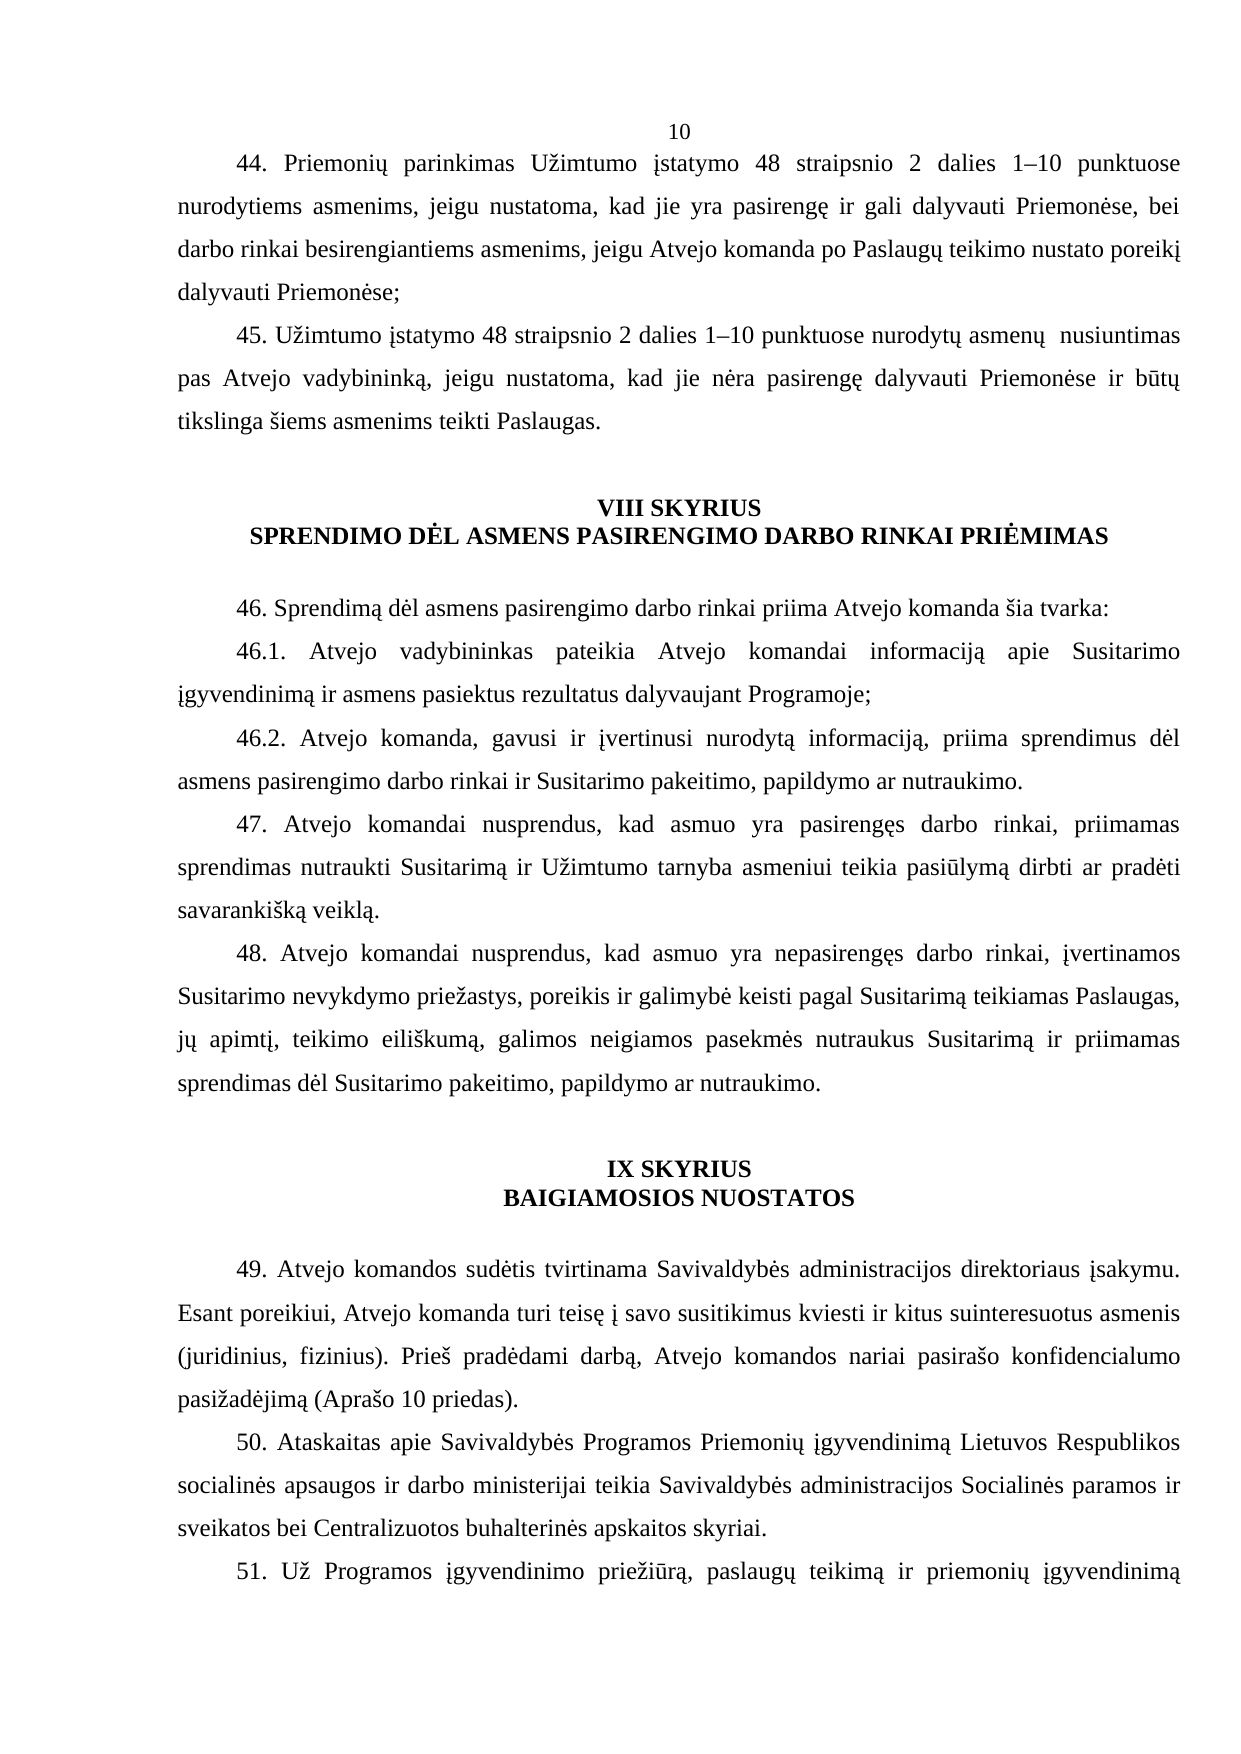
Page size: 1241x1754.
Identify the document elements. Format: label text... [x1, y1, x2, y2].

text SPRENDIMO DĖL ASMENS PASIRENGIMO DARBO RINKAI PRIĖMIMAS [177, 521, 1181, 550]
text 49. Atvejo komandos sudėtis tvirtinama Savivaldybės administracijos direktoriaus įsakymu. Esant poreikiui, Atvejo komanda turi teisę į savo susitikimus kviesti ir kitus suinteresuotus asmenis (juridinius, fizinius). Prieš pradėdami darbą, Atvejo komandos nariai pasirašo konfidencialumo pasižadėjimą (Aprašo 10 priedas). [177, 1254, 1181, 1413]
text 44. Priemonių parinkimas Užimtumo įstatymo 48 straipsnio 2 dalies 1–10 punktuose nurodytiems asmenims, jeigu nustatoma, kad jie yra pasirengę ir gali dalyvauti Priemonėse, bei darbo rinkai besirengiantiems asmenims, jeigu Atvejo komanda po Paslaugų teikimo nustato poreikį dalyvauti Priemonėse; [177, 148, 1181, 306]
text 46.2. Atvejo komanda, gavusi ir įvertinusi nurodytą informaciją, priima sprendimus dėl asmens pasirengimo darbo rinkai ir Susitarimo pakeitimo, papildymo ar nutraukimo. [177, 723, 1181, 794]
text VIII SKYRIUS [177, 493, 1181, 521]
text 51. Už Programos įgyvendinimo priežiūrą, paslaugų teikimą ir priemonių įgyvendinimą [177, 1556, 1181, 1585]
text 50. Ataskaitas apie Savivaldybės Programos Priemonių įgyvendinimą Lietuvos Respublikos socialinės apsaugos ir darbo ministerijai teikia Savivaldybės administracijos Socialinės paramos ir sveikatos bei Centralizuotos buhalterinės apskaitos skyriai. [177, 1427, 1181, 1542]
text 46.1. Atvejo vadybininkas pateikia Atvejo komandai informaciją apie Susitarimo įgyvendinimą ir asmens pasiektus rezultatus dalyvaujant Programoje; [177, 636, 1181, 708]
text 47. Atvejo komandai nusprendus, kad asmuo yra pasirengęs darbo rinkai, priimamas sprendimas nutraukti Susitarimą ir Užimtumo tarnyba asmeniui teikia pasiūlymą dirbti ar pradėti savarankišką veiklą. [177, 809, 1181, 924]
text 46. Sprendimą dėl asmens pasirengimo darbo rinkai priima Atvejo komanda šia tvarka: [177, 593, 1181, 622]
text 48. Atvejo komandai nusprendus, kad asmuo yra nepasirengęs darbo rinkai, įvertinamos Susitarimo nevykdymo priežastys, poreikis ir galimybė keisti pagal Susitarimą teikiamas Paslaugas, jų apimtį, teikimo eiliškumą, galimos neigiamos pasekmės nutraukus Susitarimą ir priimamas sprendimas dėl Susitarimo pakeitimo, papildymo ar nutraukimo. [177, 938, 1181, 1096]
text BAIGIAMOSIOS NUOSTATOS [177, 1183, 1181, 1211]
text IX SKYRIUS [177, 1154, 1181, 1183]
text 45. Užimtumo įstatymo 48 straipsnio 2 dalies 1–10 punktuose nurodytų asmenų nusiuntimas pas Atvejo vadybininką, jeigu nustatoma, kad jie nėra pasirengę dalyvauti Priemonėse ir būtų tikslinga šiems asmenims teikti Paslaugas. [177, 320, 1181, 435]
